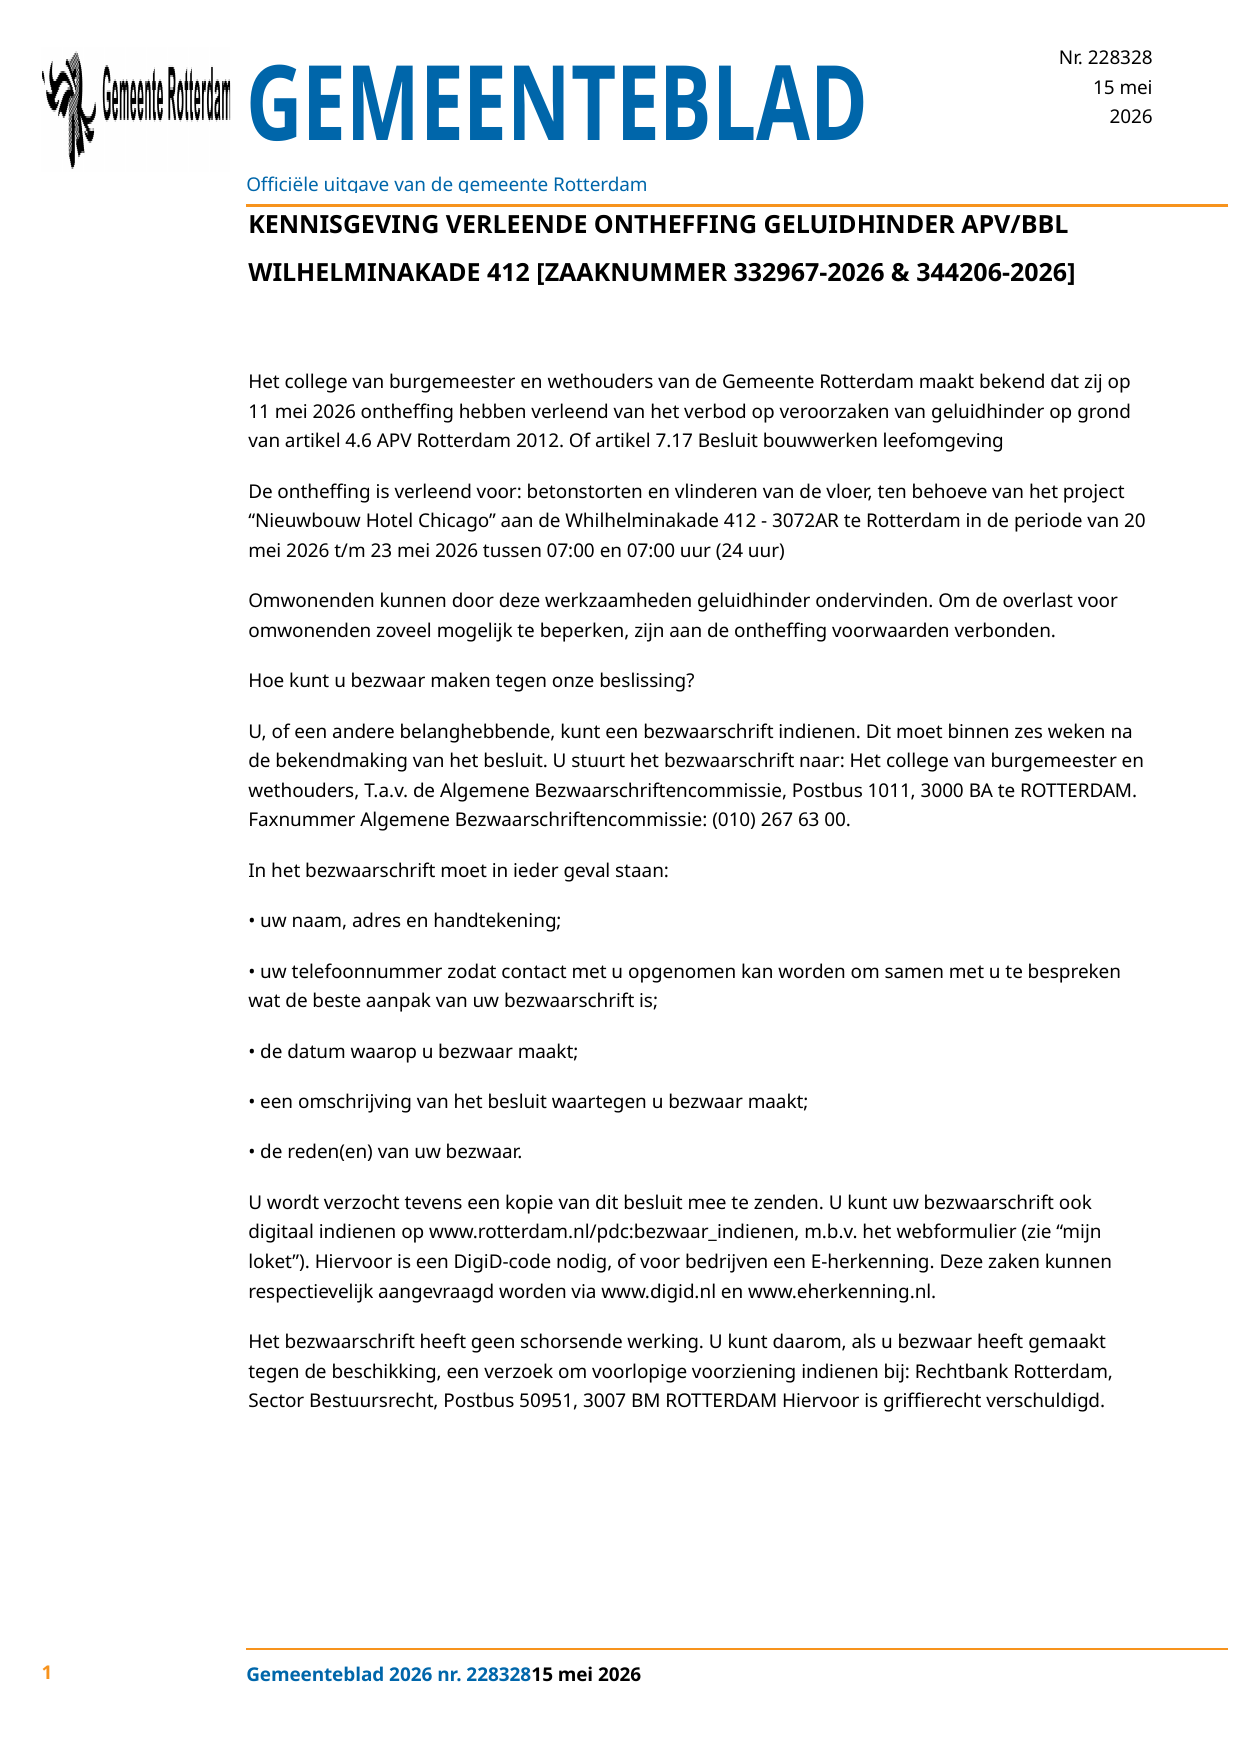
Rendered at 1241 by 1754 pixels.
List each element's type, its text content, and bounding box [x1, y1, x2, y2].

text • de datum waarop u bezwaar maakt; [248, 1038, 1152, 1064]
text • een omschrijving van het besluit waartegen u bezwaar maakt; [248, 1088, 1152, 1114]
text • uw naam, adres en handtekening; [248, 907, 1152, 933]
text Omwonenden kunnen door deze werkzaamheden geluidhinder ondervinden. Om de overlast voor omwonenden zoveel mogelijk te beperken, zijn aan de ontheffing voorwaarden verbonden. [248, 587, 1152, 643]
text De ontheffing is verleend voor: betonstorten en vlinderen van de vloer, ten behoeve van het project “Nieuwbouw Hotel Chicago” aan de Whilhelminakade 412 - 3072AR te Rotterdam in de periode van 20 mei 2026 t/m 23 mei 2026 tussen 07:00 en 07:00 uur (24 uur) [248, 478, 1152, 563]
text Hoe kunt u bezwaar maken tegen onze beslissing? [248, 667, 1152, 693]
text U wordt verzocht tevens een kopie van dit besluit mee te zenden. U kunt uw bezwaarschrift ook digitaal indienen op www.rotterdam.nl/pdc:bezwaar_indienen, m.b.v. het webformulier (zie “mijn loket”). Hiervoor is een DigiD-code nodig, of voor bedrijven een E-herkenning. Deze zaken kunnen respectievelijk aangevraagd worden via www.digid.nl en www.eherkenning.nl. [248, 1189, 1152, 1304]
text • uw telefoonnummer zodat contact met u opgenomen kan worden om samen met u te bespreken wat de beste aanpak van uw bezwaarschrift is; [248, 958, 1152, 1013]
text U, of een andere belanghebbende, kunt een bezwaarschrift indienen. Dit moet binnen zes weken na de bekendmaking van het besluit. U stuurt het bezwaarschrift naar: Het college van burgemeester en wethouders, T.a.v. de Algemene Bezwaarschriftencommissie, Postbus 1011, 3000 BA te ROTTERDAM. Faxnummer Algemene Bezwaarschriftencommissie: (010) 267 63 00. [248, 718, 1152, 832]
text KENNISGEVING VERLEENDE ONTHEFFING GELUIDHINDER APV/BBL WILHELMINAKADE 412 [ZAAKNUMMER 332967-2026 & 344206-2026] [248, 207, 1152, 288]
text Het college van burgemeester en wethouders van de Gemeente Rotterdam maakt bekend dat zij op 11 mei 2026 ontheffing hebben verleend van het verbod op veroorzaken van geluidhinder op grond van artikel 4.6 APV Rotterdam 2012. Of artikel 7.17 Besluit bouwwerken leefomgeving [248, 368, 1152, 453]
text In het bezwaarschrift moet in ieder geval staan: [248, 857, 1152, 883]
text • de reden(en) van uw bezwaar. [248, 1139, 1152, 1164]
picture [41, 47, 231, 172]
text Het bezwaarschrift heeft geen schorsende werking. U kunt daarom, als u bezwaar heeft gemaakt tegen de beschikking, een verzoek om voorlopige voorziening indienen bij: Rechtbank Rotterdam, Sector Bestuursrecht, Postbus 50951, 3007 BM ROTTERDAM Hiervoor is griffierecht verschuldigd. [248, 1328, 1152, 1413]
